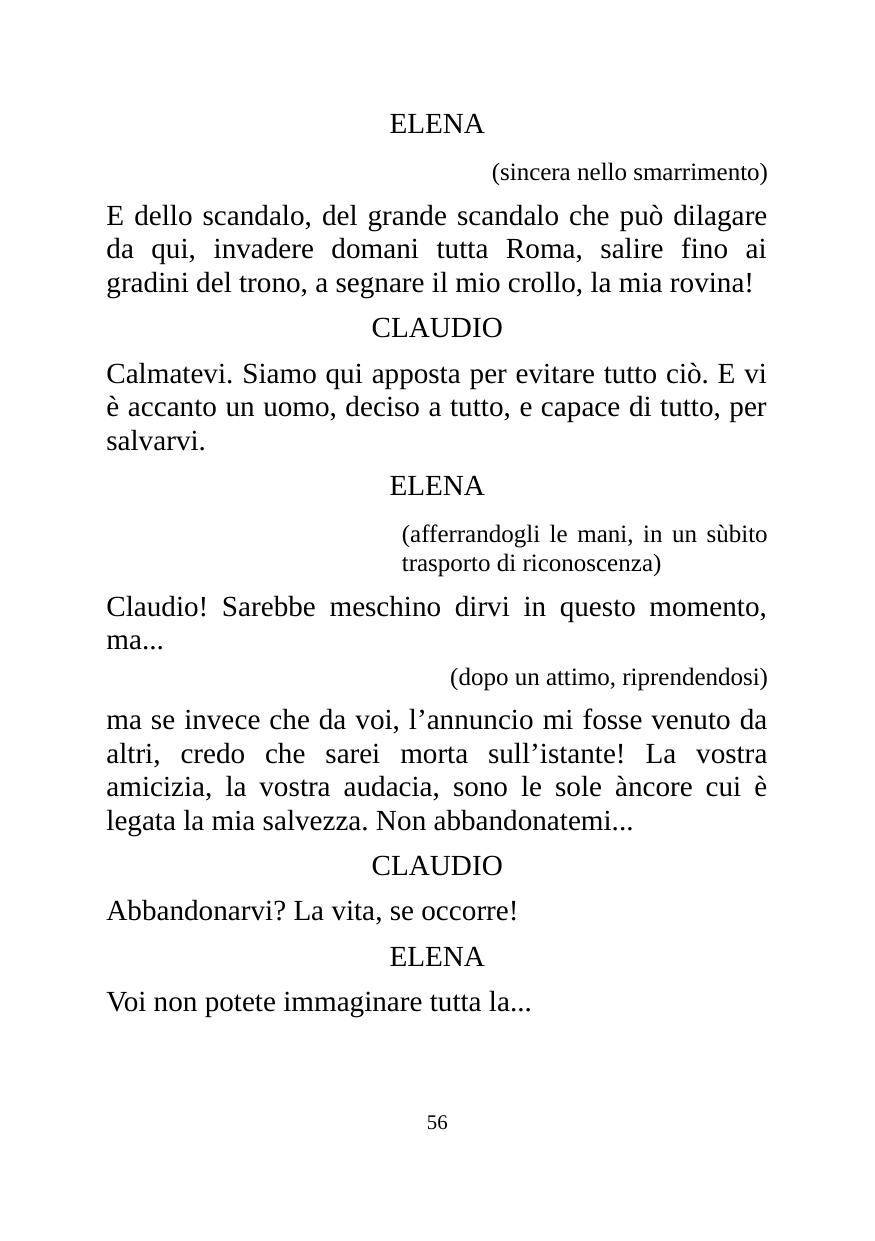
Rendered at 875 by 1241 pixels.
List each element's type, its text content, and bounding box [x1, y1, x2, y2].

text ELENA [106, 106, 768, 140]
text Abbandonarvi? La vita, se occorre! [106, 893, 768, 927]
text CLAUDIO [106, 848, 768, 882]
text Calmatevi. Siamo qui apposta per evitare tutto ciò. E vi è accanto un uomo, deciso a tutto, e capace di tutto, per salvarvi. [106, 356, 768, 456]
text ELENA [106, 468, 768, 502]
text ELENA [106, 939, 768, 972]
text Voi non potete immaginare tutta la... [106, 984, 768, 1018]
text E dello scandalo, del grande scandalo che può dilagare da qui, invadere domani tutta Roma, salire fino ai gradini del trono, a segnare il mio crollo, la mia rovina! [106, 198, 768, 299]
text (sincera nello smarrimento) [106, 157, 768, 186]
text ma se invece che da voi, l’annuncio mi fosse venuto da altri, credo che sarei morta sull’istante! La vostra amicizia, la vostra audacia, sono le sole àncore cui è legata la mia salvezza. Non abbandonatemi... [106, 702, 768, 836]
text (afferrandogli le mani, in un sùbito trasporto di riconoscenza) [402, 519, 768, 577]
text Claudio! Sarebbe meschino dirvi in questo momento, ma... [106, 589, 768, 656]
text CLAUDIO [106, 310, 768, 344]
text (dopo un attimo, riprendendosi) [106, 662, 768, 690]
